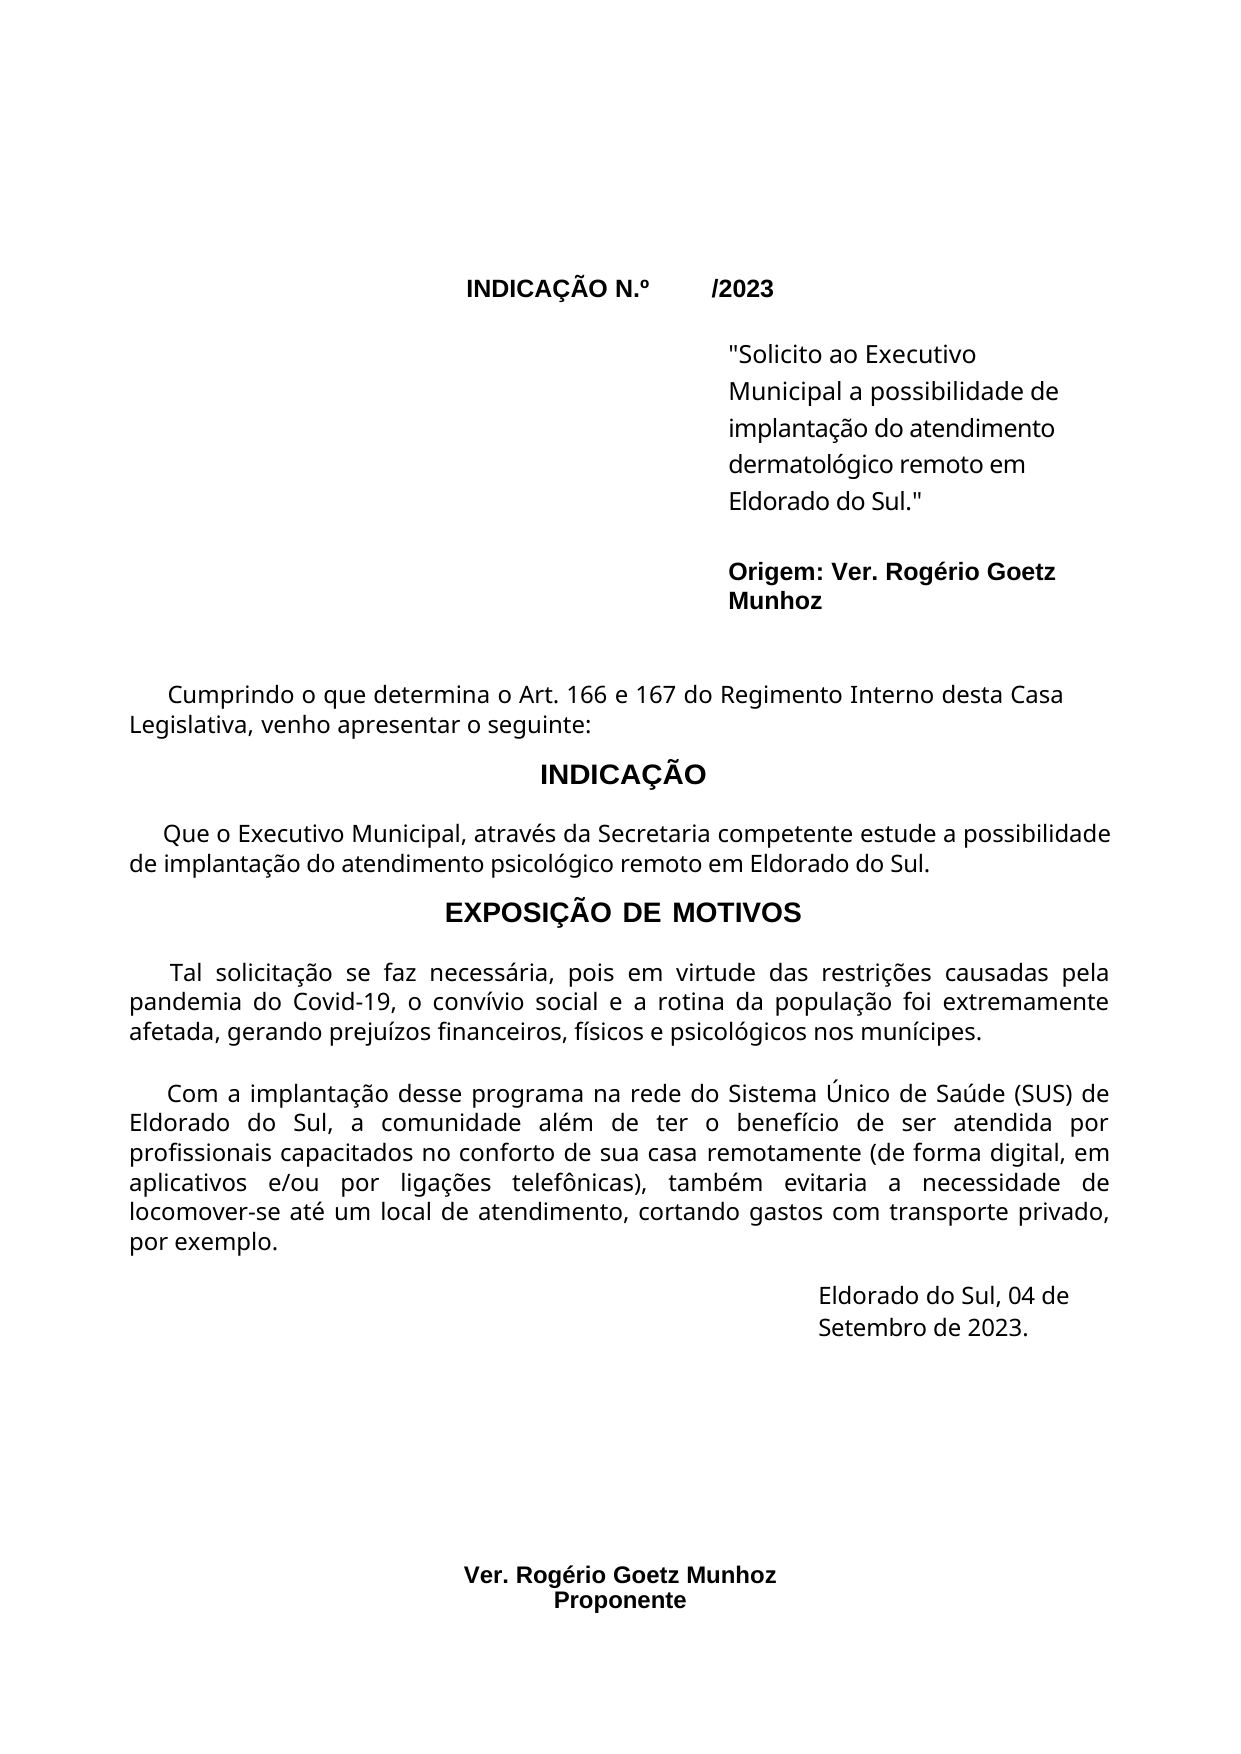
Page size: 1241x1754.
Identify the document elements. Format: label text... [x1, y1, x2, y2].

text Eldorado do Sul, 04 de Setembro de 2023. [818, 1278, 1122, 1344]
text Proponente [118, 1588, 1122, 1614]
subtitle INDICAÇÃO [124, 758, 1122, 790]
text Ver. Rogério Goetz Munhoz [118, 1567, 1122, 1588]
subtitle EXPOSIÇÃO DE MOTIVOS [124, 896, 1122, 929]
text "Solicito ao Executivo Municipal a possibilidade de implantação do atendimento dermatológico remoto em Eldorado do Sul." [728, 337, 1097, 518]
text Cumprindo o que determina o Art. 166 e 167 do Regimento Interno desta Casa Legislativa, venho apresentar o seguinte: [129, 678, 1111, 741]
text Tal solicitação se faz necessária, pois em virtude das restrições causadas pela pandemia do Covid-19, o convívio social e a rotina da população foi extremamente afetada, gerando prejuízos financeiros, físicos e psicológicos nos munícipes. [129, 955, 1111, 1047]
subtitle Origem: Ver. Rogério Goetz Munhoz [728, 557, 1122, 614]
subtitle INDICAÇÃO N.º /2023 [118, 274, 1122, 303]
text Com a implantação desse programa na rede do Sistema Único de Saúde (SUS) de Eldorado do Sul, a comunidade além de ter o benefício de ser atendida por profissionais capacitados no conforto de sua casa remotamente (de forma digital, em aplicativos e/ou por ligações telefônicas), também evitaria a necessidade de locomover-se até um local de atendimento, cortando gastos com transporte privado, por exemplo. [129, 1076, 1111, 1257]
text Que o Executivo Municipal, através da Secretaria competente estude a possibilidade de implantação do atendimento psicológico remoto em Eldorado do Sul. [129, 817, 1111, 879]
